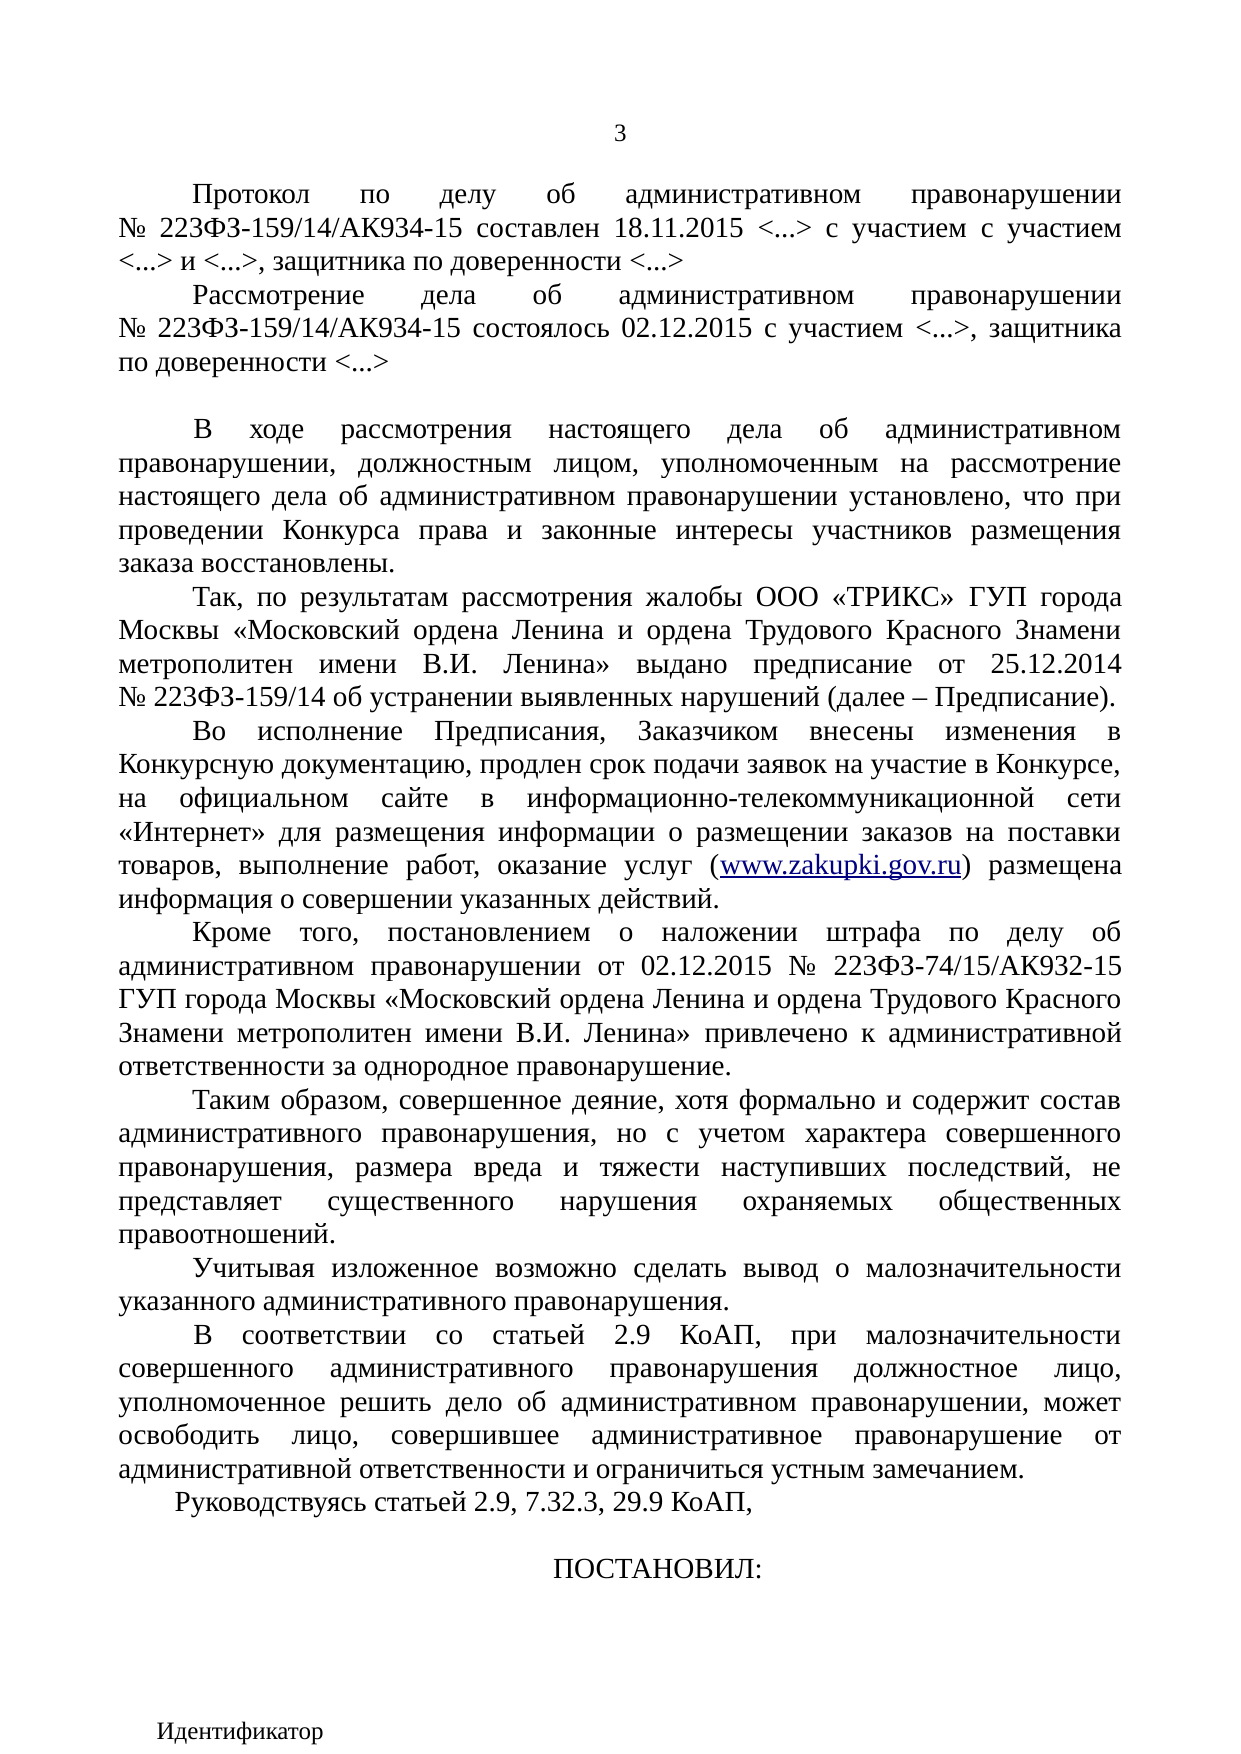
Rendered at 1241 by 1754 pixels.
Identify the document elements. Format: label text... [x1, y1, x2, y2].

text ПОСТАНОВИЛ: [118, 1552, 1122, 1585]
text Учитывая изложенное возможно сделать вывод о малозначительности указанного административного правонарушения. [118, 1250, 1122, 1317]
text Так, по результатам рассмотрения жалобы ООО «ТРИКС» ГУП города Москвы «Московский ордена Ленина и ордена Трудового Красного Знамени метрополитен имени В.И. Ленина» выдано предписание от 25.12.2014 № 223ФЗ-159/14 об устранении выявленных нарушений (далее – Предписание). [118, 579, 1122, 713]
text Во исполнение Предписания, Заказчиком внесены изменения в Конкурсную документацию, продлен срок подачи заявок на участие в Конкурсе, на официальном сайте в информационно-телекоммуникационной сети «Интернет» для размещения информации о размещении заказов на поставки товаров, выполнение работ, оказание услуг (www.zakupki.gov.ru) размещена информация о совершении указанных действий. [118, 713, 1122, 914]
text Кроме того, постановлением о наложении штрафа по делу об административном правонарушении от 02.12.2015 № 223ФЗ-74/15/АК932-15 ГУП города Москвы «Московский ордена Ленина и ордена Трудового Красного Знамени метрополитен имени В.И. Ленина» привлечено к административной ответственности за однородное правонарушение. [118, 914, 1122, 1082]
text Таким образом, совершенное деяние, хотя формально и содержит состав административного правонарушения, но с учетом характера совершенного правонарушения, размера вреда и тяжести наступивших последствий, не представляет существенного нарушения охраняемых общественных правоотношений. [118, 1082, 1122, 1250]
text В ходе рассмотрения настоящего дела об административном правонарушении, должностным лицом, уполномоченным на рассмотрение настоящего дела об административном правонарушении установлено, что при проведении Конкурса права и законные интересы участников размещения заказа восстановлены. [118, 411, 1122, 579]
text Руководствуясь статьей 2.9, 7.32.3, 29.9 КоАП, [118, 1484, 1122, 1518]
text Рассмотрение дела об административном правонарушении № 223ФЗ-159/14/АК934-15 состоялось 02.12.2015 с участием <...>, защитника по доверенности <...> [118, 277, 1122, 378]
text Протокол по делу об административном правонарушении № 223ФЗ-159/14/АК934-15 составлен 18.11.2015 <...> с участием с участием <...> и <...>, защитника по доверенности <...> [118, 176, 1122, 277]
text В соответствии со статьей 2.9 КоАП, при малозначительности совершенного административного правонарушения должностное лицо, уполномоченное решить дело об административном правонарушении, может освободить лицо, совершившее административное правонарушение от административной ответственности и ограничиться устным замечанием. [118, 1317, 1122, 1484]
